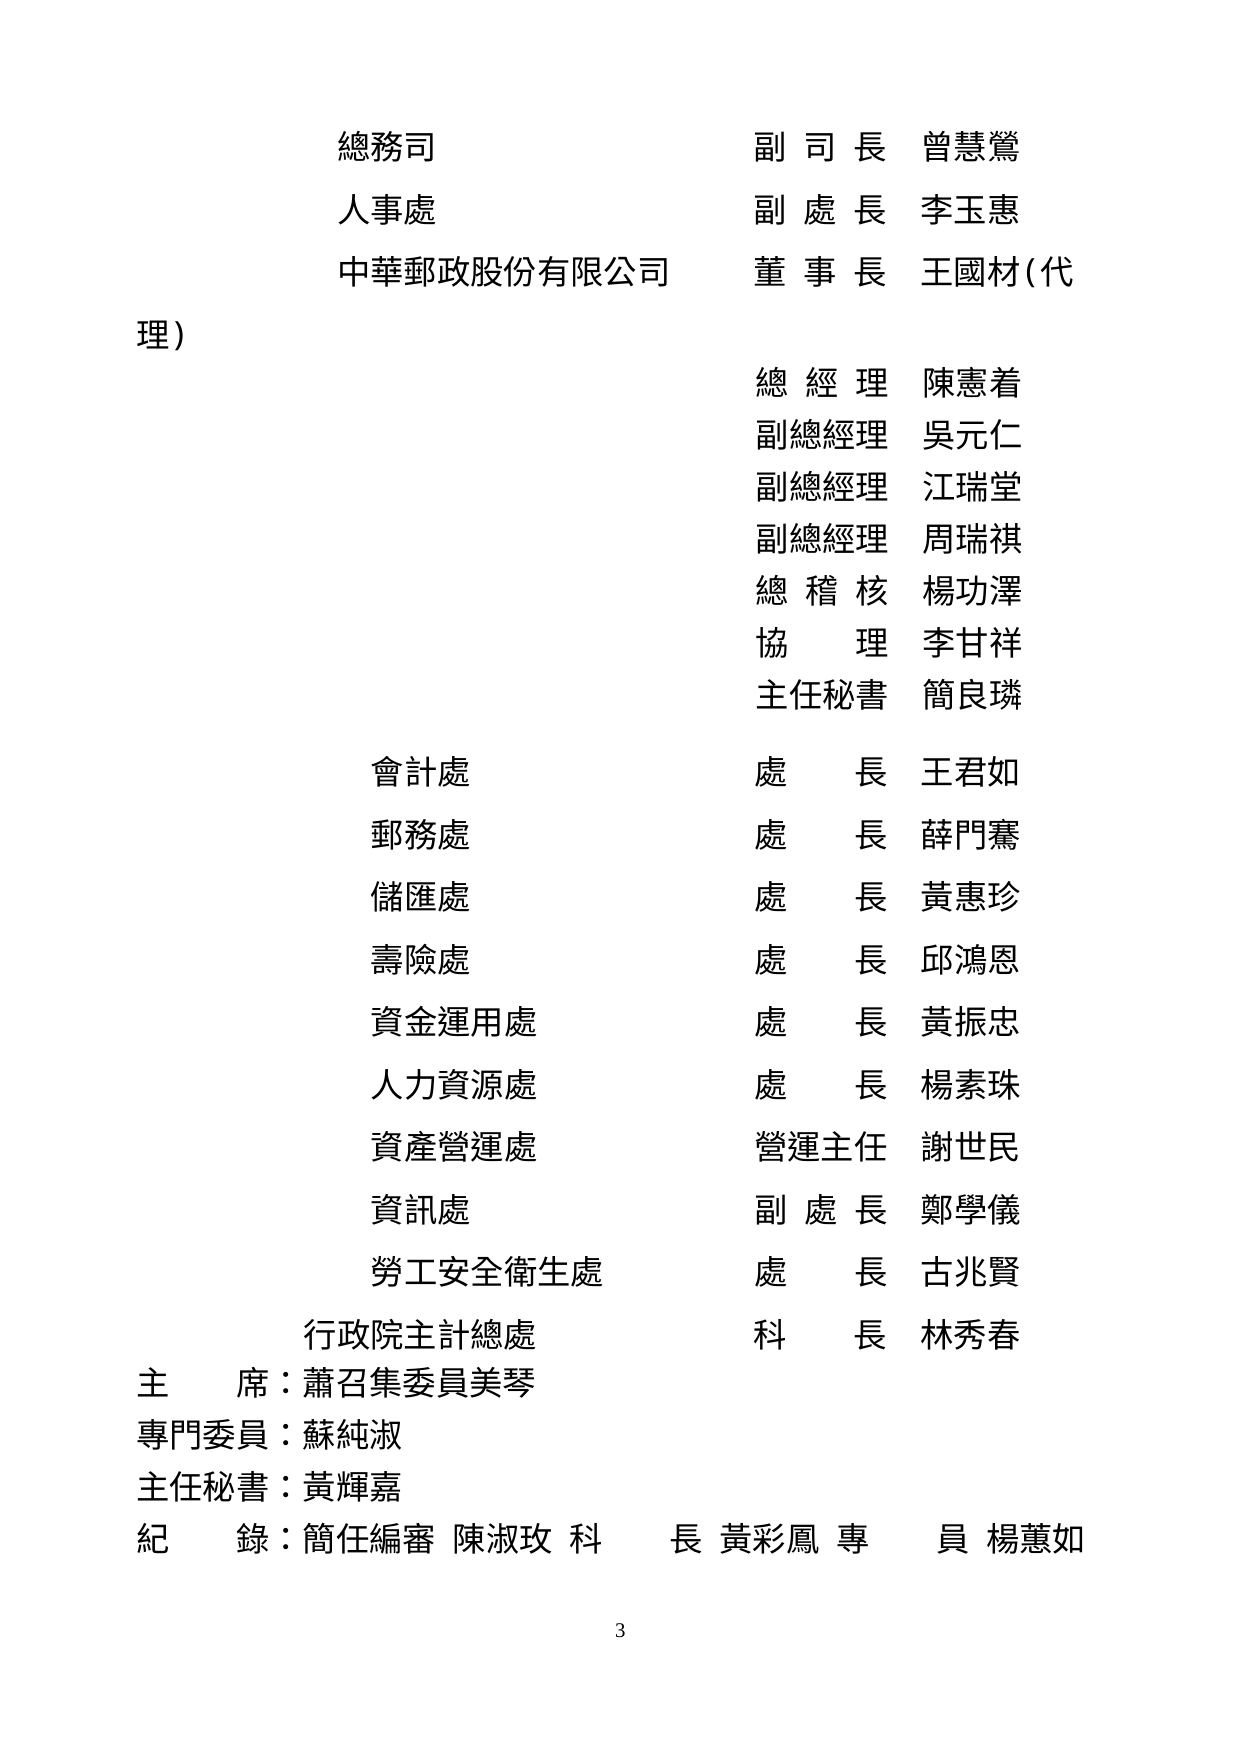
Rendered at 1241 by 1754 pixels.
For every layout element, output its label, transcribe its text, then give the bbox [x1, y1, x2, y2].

text 資產營運處 營運主任 謝世民 [136, 1103, 1104, 1166]
text 勞工安全衛生處 處 長 古兆賢 [136, 1228, 1104, 1291]
text 儲匯處 處 長 黃惠珍 [136, 853, 1104, 916]
text 主 席：蕭召集委員美琴 [136, 1353, 1104, 1405]
text 副總經理 吳元仁 [136, 405, 1104, 457]
text 中華郵政股份有限公司 董 事 長 王國材(代理) [136, 228, 1104, 353]
text 紀 錄：簡任編審 陳淑玫 科 長 黃彩鳳 專 員 楊蕙如 [136, 1509, 1104, 1562]
text 資訊處 副 處 長 鄭學儀 [136, 1166, 1104, 1228]
text 總務司 副 司 長 曾慧鶯 [136, 103, 1104, 166]
text 郵務處 處 長 薛門騫 [136, 791, 1104, 853]
text 協 理 李甘祥 [136, 614, 1104, 666]
text 主任秘書：黃輝嘉 [136, 1457, 1104, 1509]
text 人力資源處 處 長 楊素珠 [136, 1041, 1104, 1103]
text 會計處 處 長 王君如 [136, 728, 1104, 791]
text 總 稽 核 楊功澤 [136, 562, 1104, 614]
text 資金運用處 處 長 黃振忠 [136, 978, 1104, 1041]
text 壽險處 處 長 邱鴻恩 [136, 916, 1104, 978]
text 人事處 副 處 長 李玉惠 [136, 166, 1104, 228]
text 副總經理 江瑞堂 [136, 457, 1104, 509]
text 副總經理 周瑞祺 [136, 509, 1104, 562]
text 行政院主計總處 科 長 林秀春 [136, 1291, 1104, 1353]
text 總 經 理 陳憲着 [136, 353, 1104, 405]
text 專門委員：蘇純淑 [136, 1405, 1104, 1457]
text 主任秘書 簡良璘 [136, 666, 1104, 718]
